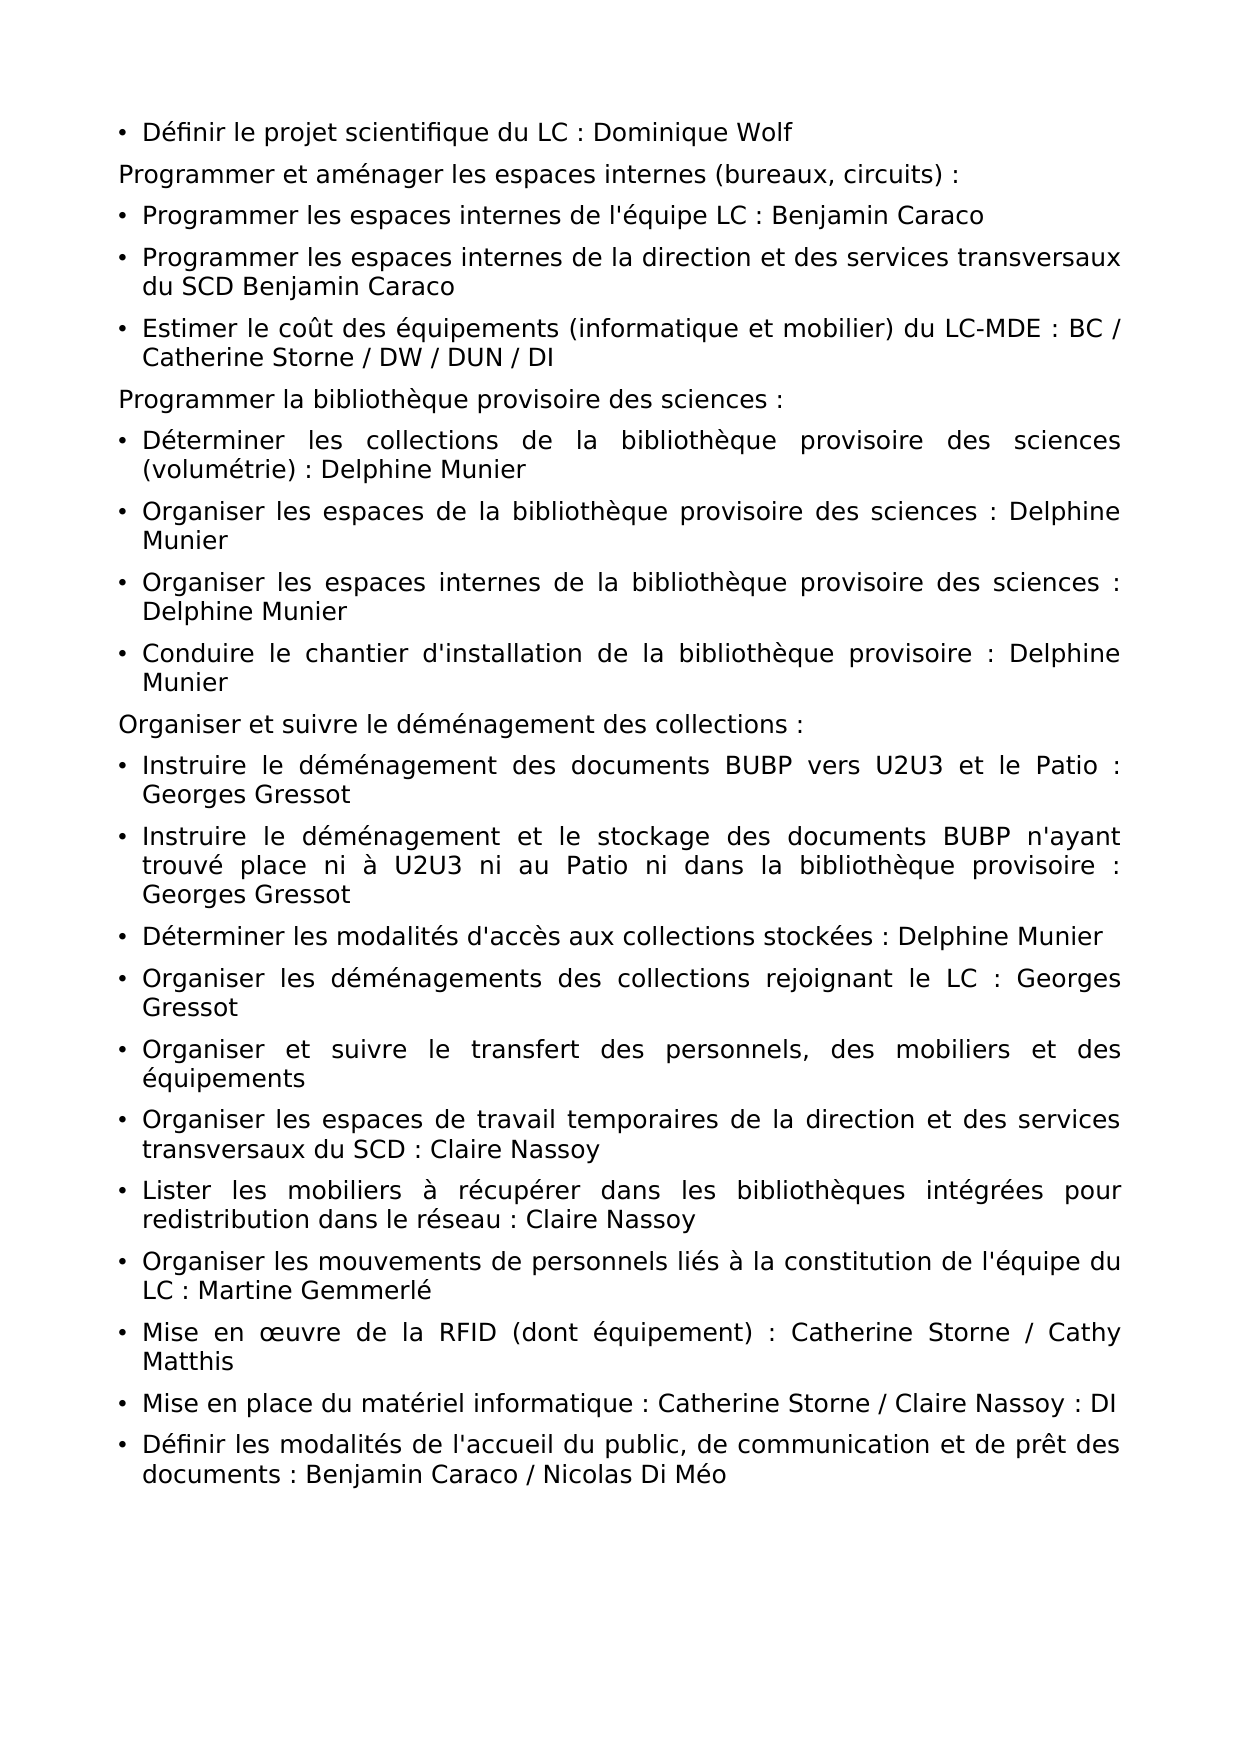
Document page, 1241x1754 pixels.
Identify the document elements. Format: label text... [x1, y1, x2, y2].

list Organiser et suivre le transfert des personnels, des mobiliers et des équipements [118, 1035, 1122, 1093]
list Définir les modalités de l'accueil du public, de communication et de prêt des documents : Benjamin Caraco / Nicolas Di Méo [118, 1431, 1122, 1489]
text Programmer la bibliothèque provisoire des sciences : [118, 385, 1122, 414]
list Organiser les mouvements de personnels liés à la constitution de l'équipe du LC : Martine Gemmerlé [118, 1247, 1122, 1306]
list Organiser les espaces de travail temporaires de la direction et des services transversaux du SCD : Claire Nassoy [118, 1106, 1122, 1164]
list Déterminer les collections de la bibliothèque provisoire des sciences (volumétrie) : Delphine Munier [118, 426, 1122, 485]
list Programmer les espaces internes de la direction et des services transversaux du SCD Benjamin Caraco [118, 243, 1122, 301]
list Organiser les espaces de la bibliothèque provisoire des sciences : Delphine Munier [118, 497, 1122, 556]
list Estimer le coût des équipements (informatique et mobilier) du LC-MDE : BC / Catherine Storne / DW / DUN / DI [118, 314, 1122, 372]
list Organiser les espaces internes de la bibliothèque provisoire des sciences : Delphine Munier [118, 568, 1122, 626]
list Conduire le chantier d'installation de la bibliothèque provisoire : Delphine Munier [118, 639, 1122, 697]
list Mise en œuvre de la RFID (dont équipement) : Catherine Storne / Cathy Matthis [118, 1318, 1122, 1376]
list Instruire le déménagement des documents BUBP vers U2U3 et le Patio : Georges Gressot [118, 751, 1122, 810]
list Organiser les déménagements des collections rejoignant le LC : Georges Gressot [118, 964, 1122, 1022]
list Mise en place du matériel informatique : Catherine Storne / Claire Nassoy : DI [118, 1389, 1122, 1418]
list Déterminer les modalités d'accès aux collections stockées : Delphine Munier [118, 922, 1122, 951]
list Lister les mobiliers à récupérer dans les bibliothèques intégrées pour redistribution dans le réseau : Claire Nassoy [118, 1176, 1122, 1235]
list Définir le projet scientifique du LC : Dominique Wolf [118, 118, 1122, 147]
text Organiser et suivre le déménagement des collections : [118, 710, 1122, 739]
list Programmer les espaces internes de l'équipe LC : Benjamin Caraco [118, 201, 1122, 231]
list Instruire le déménagement et le stockage des documents BUBP n'ayant trouvé place ni à U2U3 ni au Patio ni dans la bibliothèque provisoire : Georges Gressot [118, 822, 1122, 910]
text Programmer et aménager les espaces internes (bureaux, circuits) : [118, 160, 1122, 189]
